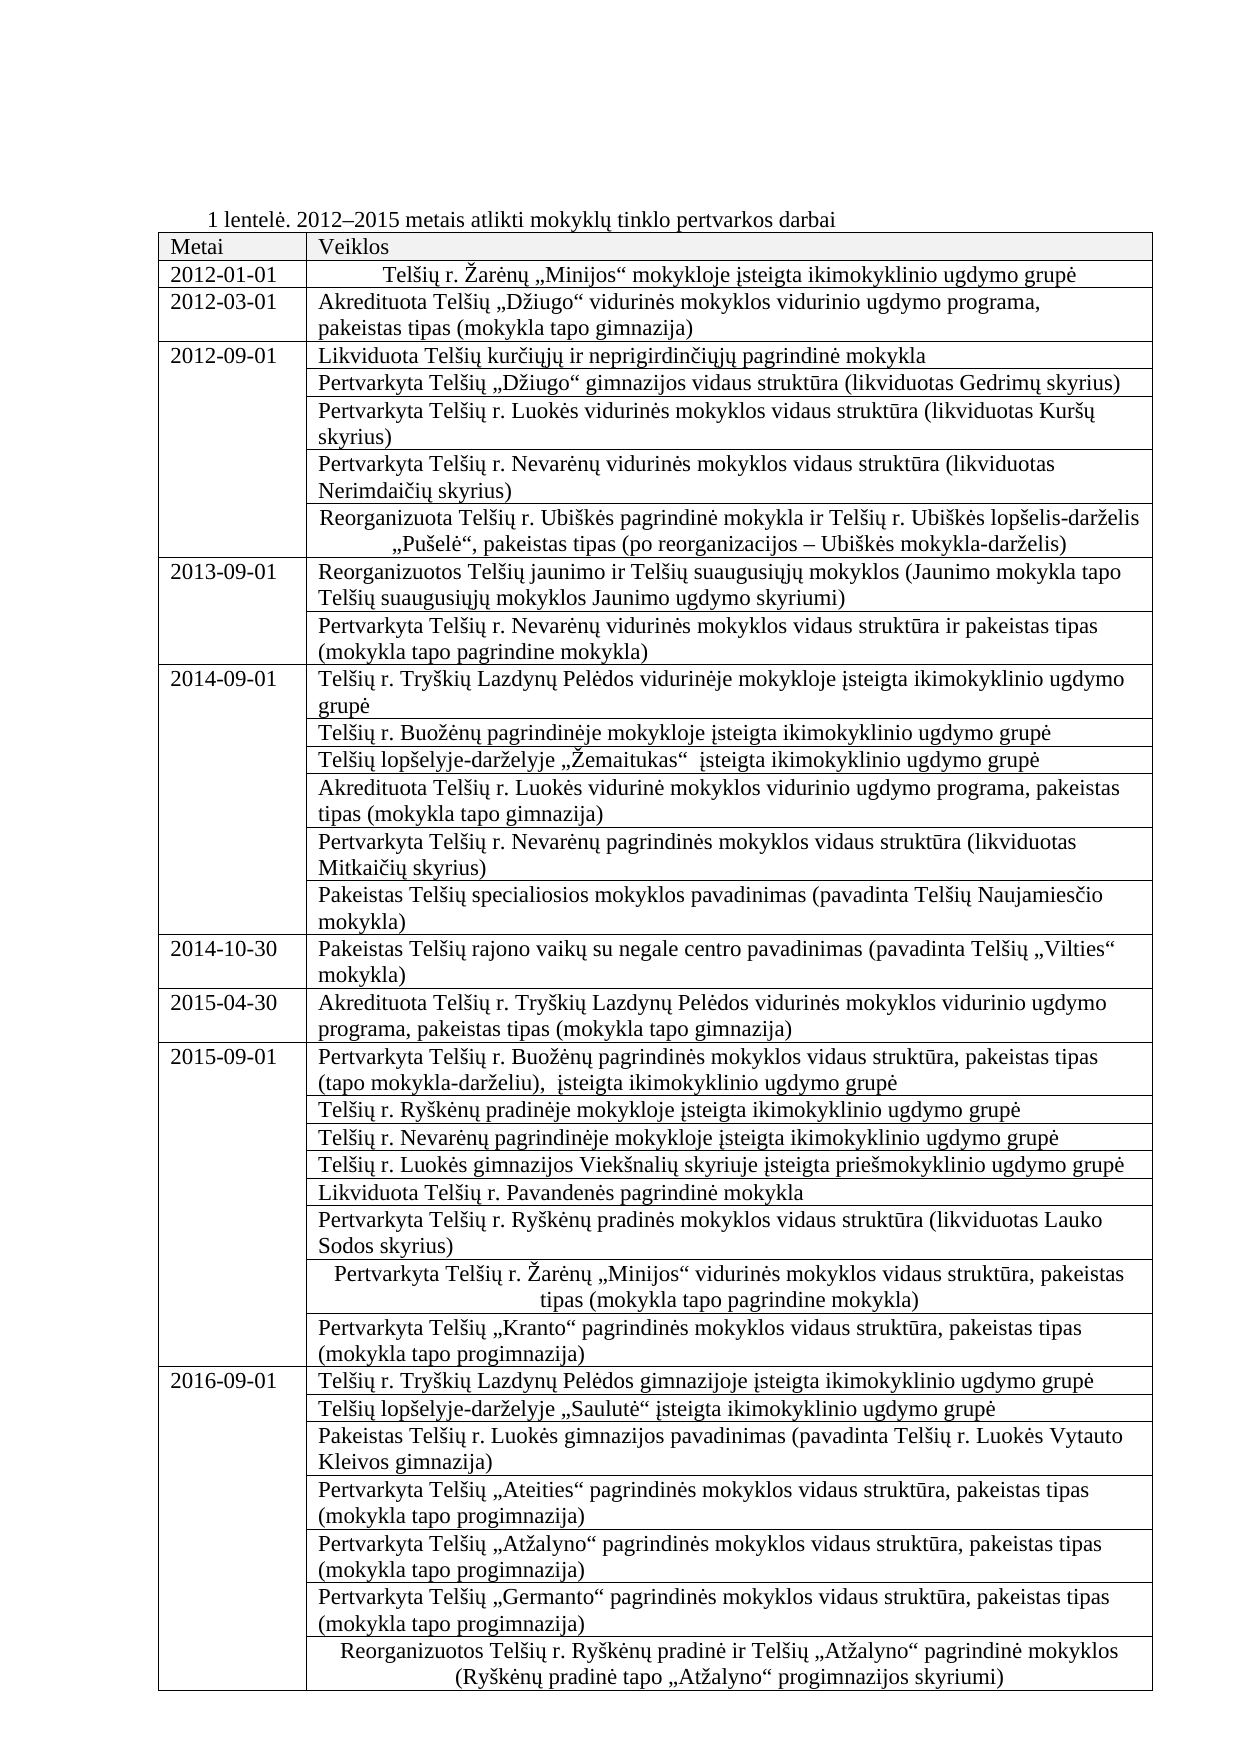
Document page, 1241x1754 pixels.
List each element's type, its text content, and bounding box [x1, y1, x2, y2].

table_cell Akredituota Telšių r. Tryškių Lazdynų Pelėdos vidurinės mokyklos vidurinio ugdymo programa, pakeistas tipas (mokykla tapo gimnazija) [307, 989, 1152, 1042]
table_cell 2014-09-01 [159, 665, 306, 934]
table_cell Pertvarkyta Telšių r. Ryškėnų pradinės mokyklos vidaus struktūra (likviduotas Lauko Sodos skyrius) [307, 1206, 1152, 1259]
table_cell Telšių r. Ryškėnų pradinėje mokykloje įsteigta ikimokyklinio ugdymo grupė [307, 1096, 1152, 1123]
table_cell 2013-09-01 [159, 558, 306, 664]
table_cell Telšių r. Tryškių Lazdynų Pelėdos gimnazijoje įsteigta ikimokyklinio ugdymo grupė [307, 1367, 1152, 1394]
table_cell 2016-09-01 [159, 1367, 306, 1690]
table_cell Pertvarkyta Telšių r. Luokės vidurinės mokyklos vidaus struktūra (likviduotas Kuršų skyrius) [307, 397, 1152, 449]
table_cell 2012-01-01 [159, 261, 306, 287]
table_cell Akredituota Telšių r. Luokės vidurinė mokyklos vidurinio ugdymo programa, pakeistas tipas (mokykla tapo gimnazija) [307, 774, 1152, 827]
table_cell Likviduota Telšių kurčiųjų ir neprigirdinčiųjų pagrindinė mokykla [307, 342, 1152, 368]
table_cell Pertvarkyta Telšių r. Žarėnų „Minijos“ vidurinės mokyklos vidaus struktūra, pakeistas tipas (mokykla tapo pagrindine mokykla) [307, 1260, 1152, 1312]
table_cell Pertvarkyta Telšių „Atžalyno“ pagrindinės mokyklos vidaus struktūra, pakeistas tipas (mokykla tapo progimnazija) [307, 1530, 1152, 1582]
table_cell 2012-09-01 [159, 342, 306, 557]
table_cell 2015-09-01 [159, 1043, 306, 1366]
table_cell Telšių lopšelyje-darželyje „Žemaitukas“ įsteigta ikimokyklinio ugdymo grupė [307, 747, 1152, 773]
table_cell Telšių r. Tryškių Lazdynų Pelėdos vidurinėje mokykloje įsteigta ikimokyklinio ugdymo grupė [307, 665, 1152, 718]
table_cell Pakeistas Telšių r. Luokės gimnazijos pavadinimas (pavadinta Telšių r. Luokės Vytauto Kleivos gimnazija) [307, 1422, 1152, 1475]
table_cell Reorganizuotos Telšių r. Ryškėnų pradinė ir Telšių „Atžalyno“ pagrindinė mokyklos (Ryškėnų pradinė tapo „Atžalyno“ progimnazijos skyriumi) [307, 1637, 1152, 1690]
table_cell 2012-03-01 [159, 288, 306, 341]
table_cell Telšių lopšelyje-darželyje „Saulutė“ įsteigta ikimokyklinio ugdymo grupė [307, 1395, 1152, 1421]
table_cell Pertvarkyta Telšių „Germanto“ pagrindinės mokyklos vidaus struktūra, pakeistas tipas (mokykla tapo progimnazija) [307, 1583, 1152, 1636]
table_cell 2015-04-30 [159, 989, 306, 1042]
table_cell 2014-10-30 [159, 935, 306, 988]
table_cell Likviduota Telšių r. Pavandenės pagrindinė mokykla [307, 1179, 1152, 1205]
table_cell Akredituota Telšių „Džiugo“ vidurinės mokyklos vidurinio ugdymo programa, pakeistas tipas (mokykla tapo gimnazija) [307, 288, 1152, 341]
table_cell Pertvarkyta Telšių „Kranto“ pagrindinės mokyklos vidaus struktūra, pakeistas tipas (mokykla tapo progimnazija) [307, 1314, 1152, 1366]
table_cell Telšių r. Buožėnų pagrindinėje mokykloje įsteigta ikimokyklinio ugdymo grupė [307, 719, 1152, 746]
table_cell Pertvarkyta Telšių r. Nevarėnų vidurinės mokyklos vidaus struktūra (likviduotas Nerimdaičių skyrius) [307, 450, 1152, 503]
table_header Metai [159, 233, 306, 260]
table_cell Reorganizuotos Telšių jaunimo ir Telšių suaugusiųjų mokyklos (Jaunimo mokykla tapo Telšių suaugusiųjų mokyklos Jaunimo ugdymo skyriumi) [307, 558, 1152, 611]
table_cell Reorganizuota Telšių r. Ubiškės pagrindinė mokykla ir Telšių r. Ubiškės lopšelis-darželis „Pušelė“, pakeistas tipas (po reorganizacijos – Ubiškės mokykla-darželis) [307, 504, 1152, 557]
table_cell Telšių r. Luokės gimnazijos Viekšnalių skyriuje įsteigta priešmokyklinio ugdymo grupė [307, 1151, 1152, 1178]
table_cell Pertvarkyta Telšių „Džiugo“ gimnazijos vidaus struktūra (likviduotas Gedrimų skyrius) [307, 369, 1152, 396]
text 1 lentelė. 2012–2015 metais atlikti mokyklų tinklo pertvarkos darbai [148, 206, 1139, 232]
table_cell Pakeistas Telšių specialiosios mokyklos pavadinimas (pavadinta Telšių Naujamiesčio mokykla) [307, 881, 1152, 934]
table_cell Pertvarkyta Telšių „Ateities“ pagrindinės mokyklos vidaus struktūra, pakeistas tipas (mokykla tapo progimnazija) [307, 1476, 1152, 1528]
table_cell Telšių r. Žarėnų „Minijos“ mokykloje įsteigta ikimokyklinio ugdymo grupė [307, 261, 1152, 287]
table_cell Pertvarkyta Telšių r. Buožėnų pagrindinės mokyklos vidaus struktūra, pakeistas tipas (tapo mokykla-darželiu), įsteigta ikimokyklinio ugdymo grupė [307, 1043, 1152, 1095]
table_header Veiklos [307, 233, 1152, 260]
table_cell Pertvarkyta Telšių r. Nevarėnų vidurinės mokyklos vidaus struktūra ir pakeistas tipas (mokykla tapo pagrindine mokykla) [307, 612, 1152, 664]
table_cell Telšių r. Nevarėnų pagrindinėje mokykloje įsteigta ikimokyklinio ugdymo grupė [307, 1124, 1152, 1150]
table_cell Pertvarkyta Telšių r. Nevarėnų pagrindinės mokyklos vidaus struktūra (likviduotas Mitkaičių skyrius) [307, 828, 1152, 880]
table_cell Pakeistas Telšių rajono vaikų su negale centro pavadinimas (pavadinta Telšių „Vilties“ mokykla) [307, 935, 1152, 988]
